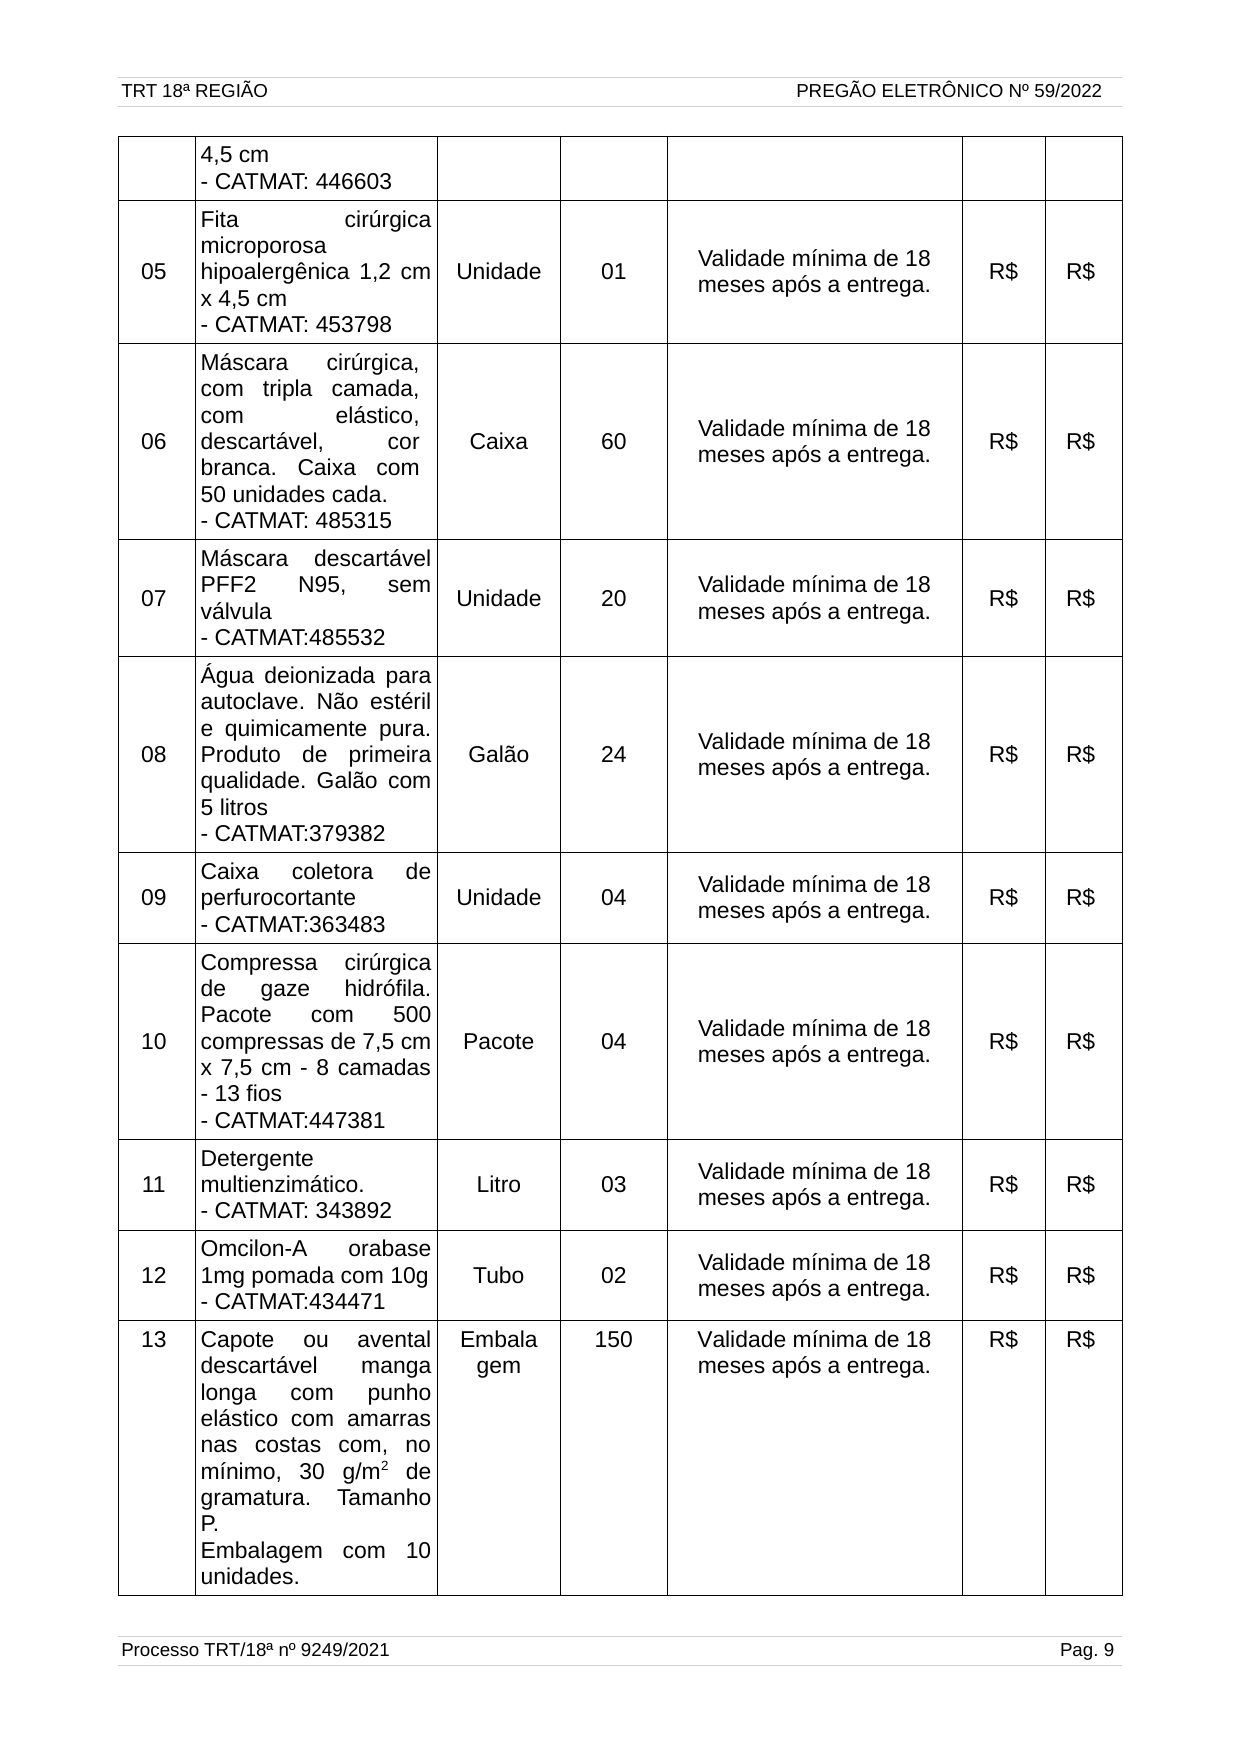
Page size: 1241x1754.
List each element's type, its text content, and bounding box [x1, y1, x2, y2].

table_cell 09 [119, 853, 195, 943]
table_cell Litro [438, 1140, 560, 1229]
table_cell R$ [963, 1231, 1045, 1320]
table_cell 60 [561, 344, 667, 539]
table_cell R$ [963, 1140, 1045, 1229]
table_cell R$ [1046, 657, 1122, 852]
table_cell Unidade [438, 201, 560, 343]
table_cell R$ [963, 1321, 1045, 1595]
table_cell 08 [119, 657, 195, 852]
table_cell Unidade [438, 540, 560, 656]
table_cell Água deionizada para autoclave. Não estéril e quimicamente pura. Produto de primeira qualidade. Galão com 5 litros - CATMAT:379382 [196, 657, 437, 852]
table_cell 02 [561, 1231, 667, 1320]
table_cell Compressa cirúrgica de gaze hidrófila. Pacote com 500 compressas de 7,5 cm x 7,5 cm - 8 camadas - 13 fios - CATMAT:447381 [196, 944, 437, 1139]
table_cell 01 [561, 201, 667, 343]
table_cell R$ [963, 657, 1045, 852]
table_cell Validade mínima de 18 meses após a entrega. [668, 1321, 962, 1595]
table_cell 12 [119, 1231, 195, 1320]
table_cell Validade mínima de 18 meses após a entrega. [668, 344, 962, 539]
table_cell Fita cirúrgica microporosa hipoalergênica 1,2 cm x 4,5 cm - CATMAT: 453798 [196, 201, 437, 343]
table_cell Validade mínima de 18 meses após a entrega. [668, 1140, 962, 1229]
table_cell 06 [119, 344, 195, 539]
table_cell Caixa coletora de perfurocortante - CATMAT:363483 [196, 853, 437, 943]
table_cell R$ [963, 201, 1045, 343]
table_cell Galão [438, 657, 560, 852]
table_cell 07 [119, 540, 195, 656]
table_cell 03 [561, 1140, 667, 1229]
table_cell R$ [963, 344, 1045, 539]
table_cell 11 [119, 1140, 195, 1229]
table_cell 05 [119, 201, 195, 343]
table_cell R$ [1046, 540, 1122, 656]
table_cell [561, 137, 667, 200]
table_cell 13 [119, 1321, 195, 1595]
table_cell R$ [1046, 1321, 1122, 1595]
table_cell R$ [963, 944, 1045, 1139]
table_cell Embalagem [438, 1321, 560, 1595]
table_cell Detergente multienzimático. - CATMAT: 343892 [196, 1140, 437, 1229]
table_cell 150 [561, 1321, 667, 1595]
table_cell Unidade [438, 853, 560, 943]
table_cell Capote ou avental descartável manga longa com punho elástico com amarras nas costas com, no mínimo, 30 g/m2 de gramatura. Tamanho P. Embalagem com 10 unidades. [196, 1321, 437, 1595]
table_cell Validade mínima de 18 meses após a entrega. [668, 944, 962, 1139]
table_cell Validade mínima de 18 meses após a entrega. [668, 540, 962, 656]
table_cell 10 [119, 944, 195, 1139]
table_cell [119, 137, 195, 200]
table_cell R$ [1046, 1231, 1122, 1320]
table_cell 4,5 cm - CATMAT: 446603 [196, 137, 437, 200]
table_cell 04 [561, 944, 667, 1139]
table_cell Omcilon-A orabase 1mg pomada com 10g - CATMAT:434471 [196, 1231, 437, 1320]
table_cell Tubo [438, 1231, 560, 1320]
table_cell R$ [963, 853, 1045, 943]
table_cell Validade mínima de 18 meses após a entrega. [668, 1231, 962, 1320]
table_cell 04 [561, 853, 667, 943]
table_cell Máscara descartável PFF2 N95, sem válvula - CATMAT:485532 [196, 540, 437, 656]
table_cell R$ [1046, 944, 1122, 1139]
table_cell R$ [963, 540, 1045, 656]
table_cell Caixa [438, 344, 560, 539]
table_cell [963, 137, 1045, 200]
table_cell Pacote [438, 944, 560, 1139]
table_cell Validade mínima de 18 meses após a entrega. [668, 853, 962, 943]
table_cell R$ [1046, 1140, 1122, 1229]
table_cell R$ [1046, 201, 1122, 343]
table_cell R$ [1046, 853, 1122, 943]
table_cell Máscara cirúrgica, com tripla camada, com elástico, descartável, cor branca. Caixa com 50 unidades cada. - CATMAT: 485315 [196, 344, 437, 539]
table_cell [668, 137, 962, 200]
table_cell [438, 137, 560, 200]
table_cell 24 [561, 657, 667, 852]
table_cell 20 [561, 540, 667, 656]
table_cell Validade mínima de 18 meses após a entrega. [668, 657, 962, 852]
table_cell [1046, 137, 1122, 200]
table_cell Validade mínima de 18 meses após a entrega. [668, 201, 962, 343]
table_cell R$ [1046, 344, 1122, 539]
